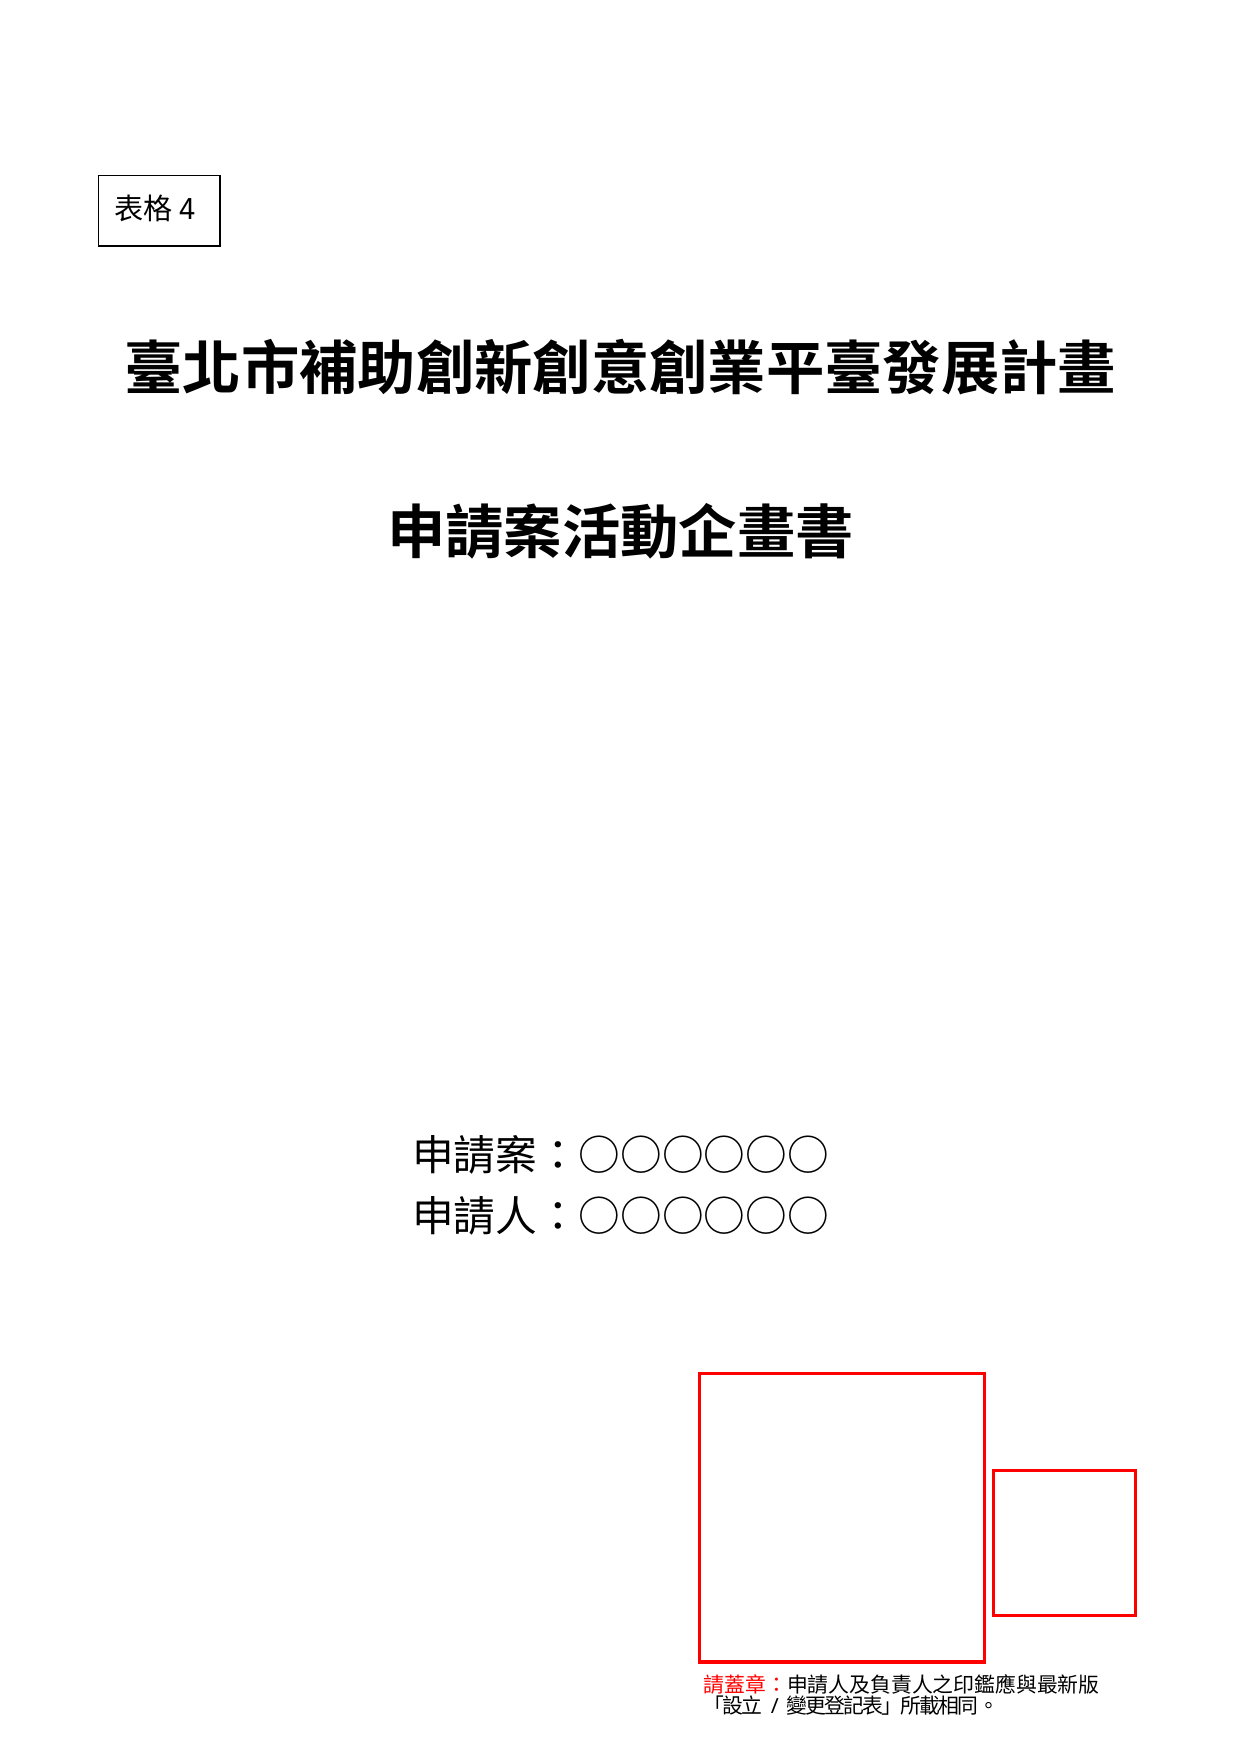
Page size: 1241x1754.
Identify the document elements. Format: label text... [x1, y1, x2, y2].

text 申請人：○○○○○○ [103, 1183, 1137, 1243]
text 臺北市補助創新創意創業平臺發展計畫 [103, 322, 1137, 407]
text 表格4 [114, 186, 204, 228]
text 申請案活動企畫書 [103, 486, 1137, 571]
text 申請案：○○○○○○ [103, 1122, 1137, 1183]
